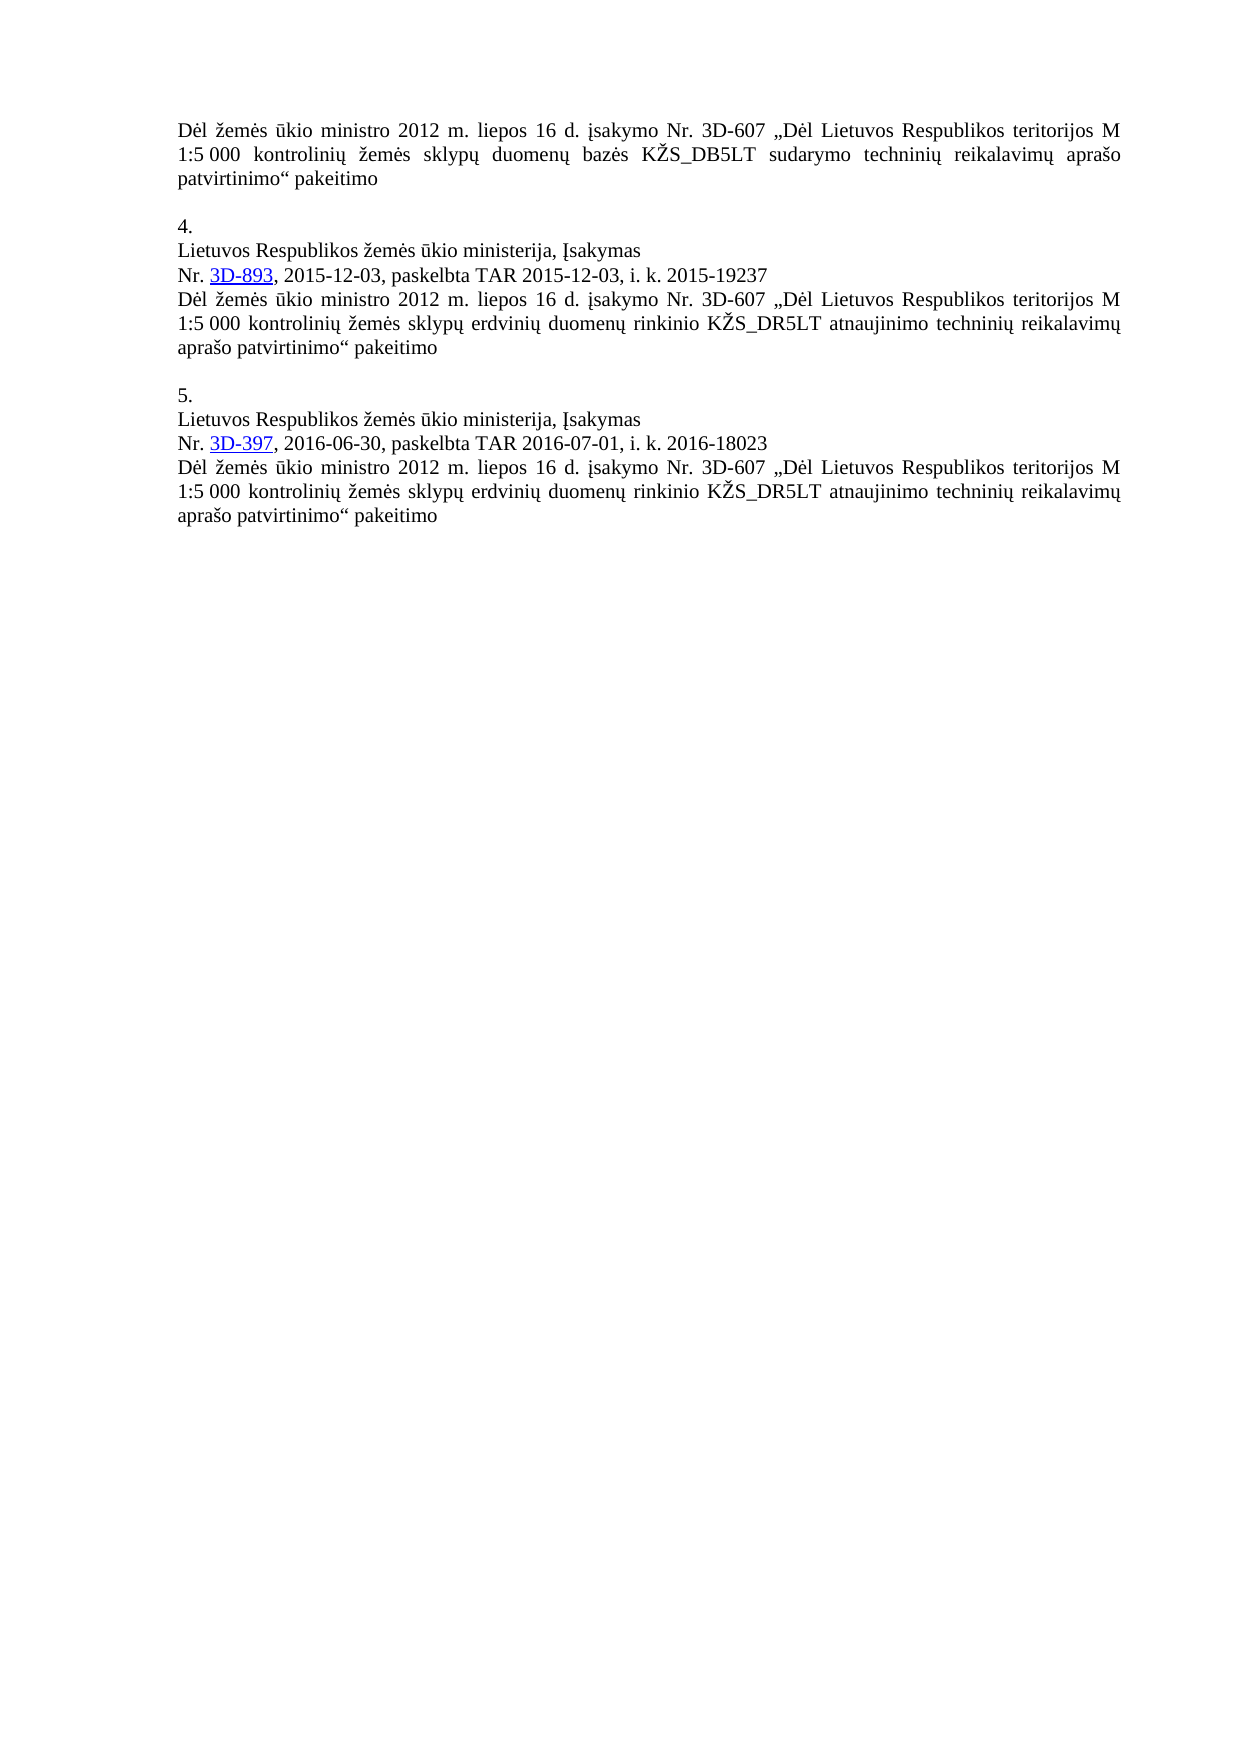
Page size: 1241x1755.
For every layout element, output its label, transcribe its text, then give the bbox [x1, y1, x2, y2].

text Dėl žemės ūkio ministro 2012 m. liepos 16 d. įsakymo Nr. 3D-607 „Dėl Lietuvos Respublikos teritorijos M 1:5 000 kontrolinių žemės sklypų erdvinių duomenų rinkinio KŽS_DR5LT atnaujinimo techninių reikalavimų aprašo patvirtinimo“ pakeitimo [177, 287, 1122, 359]
text Lietuvos Respublikos žemės ūkio ministerija, Įsakymas [177, 238, 1122, 262]
text 5. [177, 383, 1122, 407]
text Nr. 3D-893, 2015-12-03, paskelbta TAR 2015-12-03, i. k. 2015-19237 [177, 262, 1122, 287]
text Nr. 3D-397, 2016-06-30, paskelbta TAR 2016-07-01, i. k. 2016-18023 [177, 431, 1122, 455]
text Dėl žemės ūkio ministro 2012 m. liepos 16 d. įsakymo Nr. 3D-607 „Dėl Lietuvos Respublikos teritorijos M 1:5 000 kontrolinių žemės sklypų duomenų bazės KŽS_DB5LT sudarymo techninių reikalavimų aprašo patvirtinimo“ pakeitimo [177, 118, 1122, 190]
text 4. [177, 214, 1122, 238]
text Lietuvos Respublikos žemės ūkio ministerija, Įsakymas [177, 407, 1122, 431]
text Dėl žemės ūkio ministro 2012 m. liepos 16 d. įsakymo Nr. 3D-607 „Dėl Lietuvos Respublikos teritorijos M 1:5 000 kontrolinių žemės sklypų erdvinių duomenų rinkinio KŽS_DR5LT atnaujinimo techninių reikalavimų aprašo patvirtinimo“ pakeitimo [177, 455, 1122, 527]
